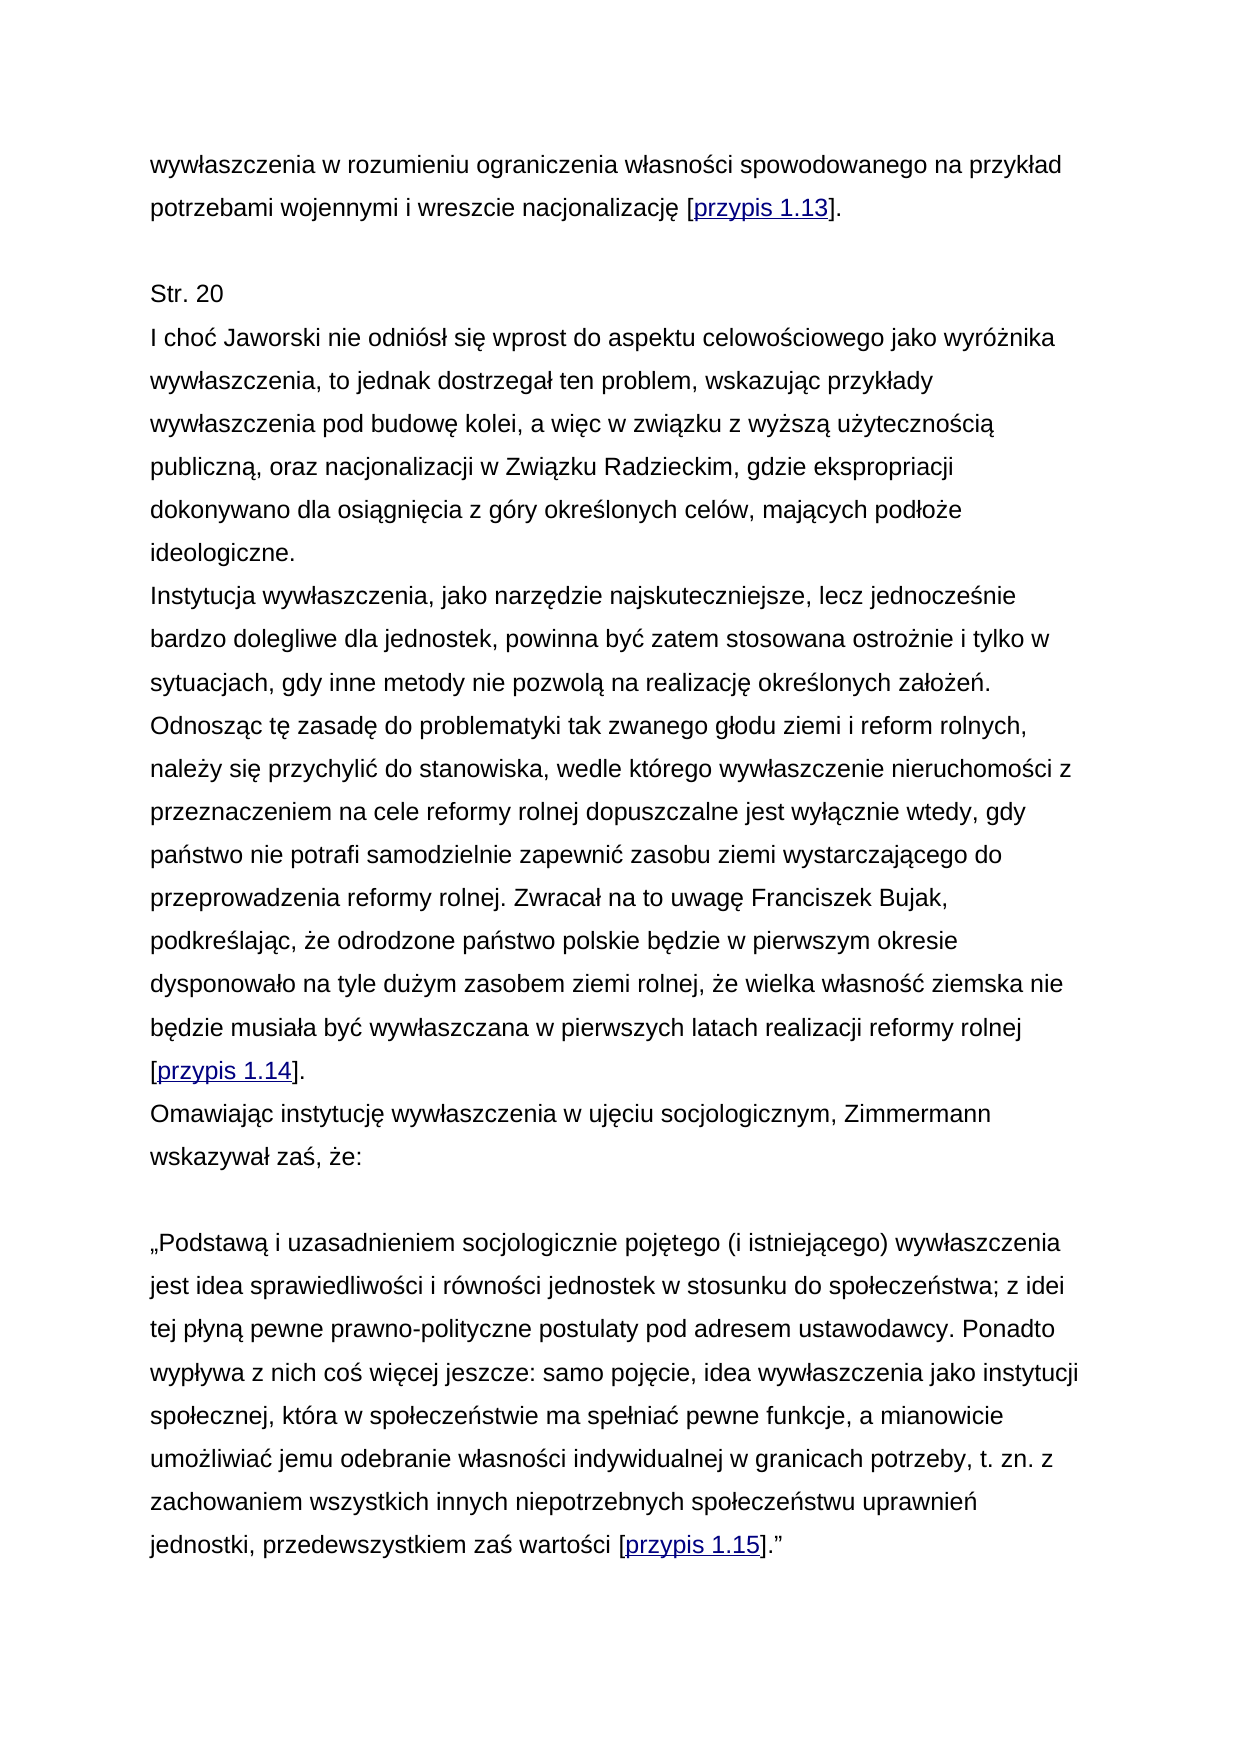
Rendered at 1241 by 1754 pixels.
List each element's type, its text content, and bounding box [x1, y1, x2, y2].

text „Podstawą i uzasadnieniem socjologicznie pojętego (i istniejącego) wywłaszczenia jest idea sprawiedliwości i równości jednostek w stosunku do społeczeństwa; z idei tej płyną pewne prawno-polityczne postulaty pod adresem ustawodawcy. Ponadto wypływa z nich coś więcej jeszcze: samo pojęcie, idea wywłaszczenia jako instytucji społecznej, która w społeczeństwie ma spełniać pewne funkcje, a mianowicie umożliwiać jemu odebranie własności indywidualnej w granicach potrzeby, t. zn. z zachowaniem wszystkich innych niepotrzebnych społeczeństwu uprawnień jednostki, przedewszystkiem zaś wartości [przypis 1.15].” [150, 1228, 1090, 1559]
text I choć Jaworski nie odniósł się wprost do aspektu celowościowego jako wyróżnika wywłaszczenia, to jednak dostrzegał ten problem, wskazując przykłady wywłaszczenia pod budowę kolei, a więc w związku z wyższą użytecznością publiczną, oraz nacjonalizacji w Związku Radzieckim, gdzie ekspropriacji dokonywano dla osiągnięcia z góry określonych celów, mających podłoże ideologiczne. [150, 322, 1090, 567]
text Str. 20 [150, 279, 1090, 308]
text Omawiając instytucję wywłaszczenia w ujęciu socjologicznym, Zimmermann wskazywał zaś, że: [150, 1099, 1090, 1171]
text wywłaszczenia w rozumieniu ograniczenia własności spowodowanego na przykład potrzebami wojennymi i wreszcie nacjonalizację [przypis 1.13]. [150, 150, 1090, 222]
text Instytucja wywłaszczenia, jako narzędzie najskuteczniejsze, lecz jednocześnie bardzo dolegliwe dla jednostek, powinna być zatem stosowana ostrożnie i tylko w sytuacjach, gdy inne metody nie pozwolą na realizację określonych założeń. Odnosząc tę zasadę do problematyki tak zwanego głodu ziemi i reform rolnych, należy się przychylić do stanowiska, wedle którego wywłaszczenie nieruchomości z przeznaczeniem na cele reformy rolnej dopuszczalne jest wyłącznie wtedy, gdy państwo nie potrafi samodzielnie zapewnić zasobu ziemi wystarczającego do przeprowadzenia reformy rolnej. Zwracał na to uwagę Franciszek Bujak, podkreślając, że odrodzone państwo polskie będzie w pierwszym okresie dysponowało na tyle dużym zasobem ziemi rolnej, że wielka własność ziemska nie będzie musiała być wywłaszczana w pierwszych latach realizacji reformy rolnej [przypis 1.14]. [150, 581, 1090, 1084]
